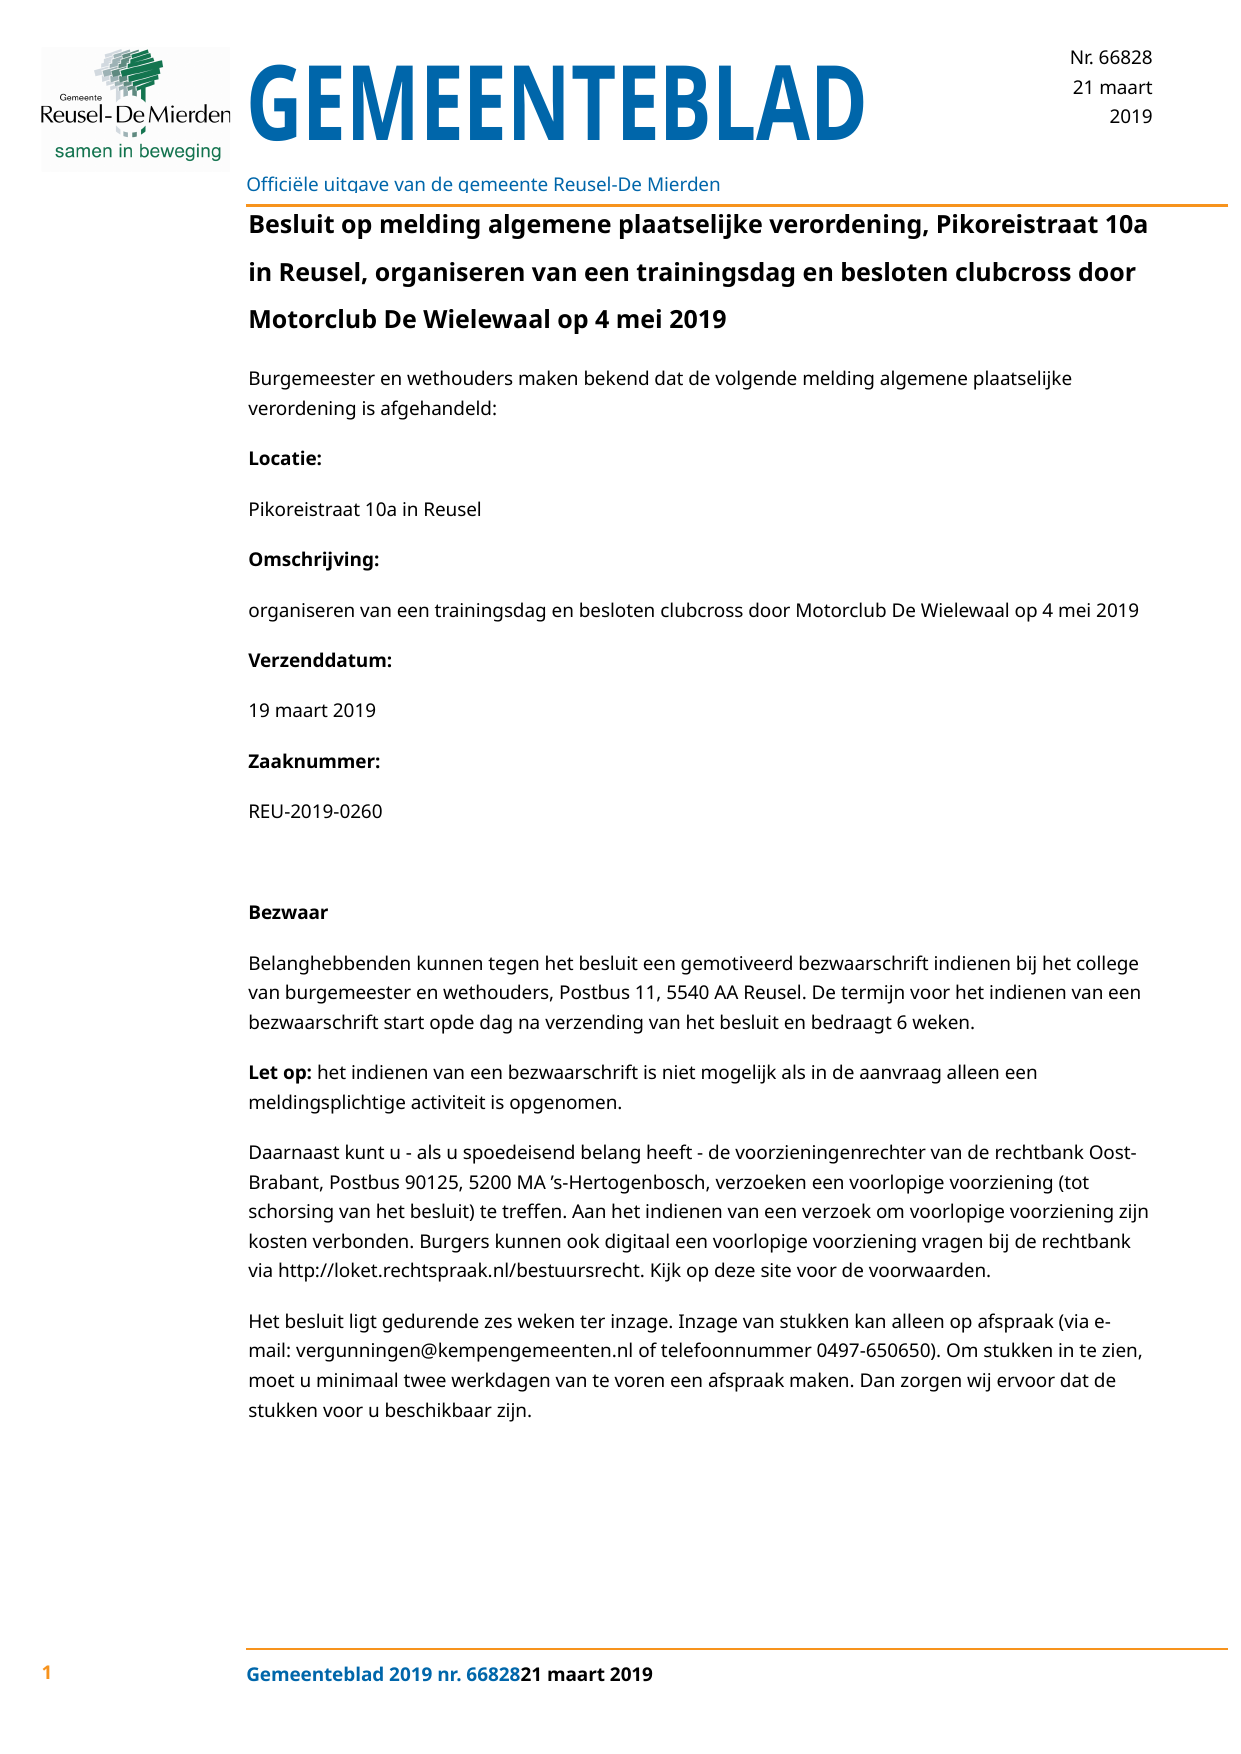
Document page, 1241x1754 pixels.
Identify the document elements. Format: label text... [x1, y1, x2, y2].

text Zaaknummer: [248, 748, 1152, 774]
text 19 maart 2019 [248, 698, 1152, 723]
text Let op: het indienen van een bezwaarschrift is niet mogelijk als in de aanvraag alleen een meldingsplichtige activiteit is opgenomen. [248, 1059, 1152, 1114]
text Belanghebbenden kunnen tegen het besluit een gemotiveerd bezwaarschrift indienen bij het college van burgemeester en wethouders, Postbus 11, 5540 AA Reusel. De termijn voor het indienen van een bezwaarschrift start opde dag na verzending van het besluit en bedraagt 6 weken. [248, 950, 1152, 1034]
text Verzenddatum: [248, 647, 1152, 673]
text Daarnaast kunt u - als u spoedeisend belang heeft - de voorzieningenrechter van de rechtbank Oost-Brabant, Postbus 90125, 5200 MA ’s-Hertogenbosch, verzoeken een voorlopige voorziening (tot schorsing van het besluit) te treffen. Aan het indienen van een verzoek om voorlopige voorziening zijn kosten verbonden. Burgers kunnen ook digitaal een voorlopige voorziening vragen bij de rechtbank via http://loket.rechtspraak.nl/bestuursrecht. Kijk op deze site voor de voorwaarden. [248, 1139, 1152, 1283]
text REU-2019-0260 [248, 798, 1152, 824]
text organiseren van een trainingsdag en besloten clubcross door Motorclub De Wielewaal op 4 mei 2019 [248, 597, 1152, 622]
text Omschrijving: [248, 546, 1152, 572]
text Bezwaar [248, 899, 1152, 925]
text Besluit op melding algemene plaatselijke verordening, Pikoreistraat 10a in Reusel, organiseren van een trainingsdag en besloten clubcross door Motorclub De Wielewaal op 4 mei 2019 [248, 207, 1152, 336]
text Pikoreistraat 10a in Reusel [248, 496, 1152, 522]
text Het besluit ligt gedurende zes weken ter inzage. Inzage van stukken kan alleen op afspraak (via e-mail: vergunningen@kempengemeenten.nl of telefoonnummer 0497-650650). Om stukken in te zien, moet u minimaal twee werkdagen van te voren een afspraak maken. Dan zorgen wij ervoor dat de stukken voor u beschikbaar zijn. [248, 1308, 1152, 1422]
text Locatie: [248, 446, 1152, 471]
text Burgemeester en wethouders maken bekend dat de volgende melding algemene plaatselijke verordening is afgehandeld: [248, 366, 1152, 421]
picture [41, 47, 231, 172]
